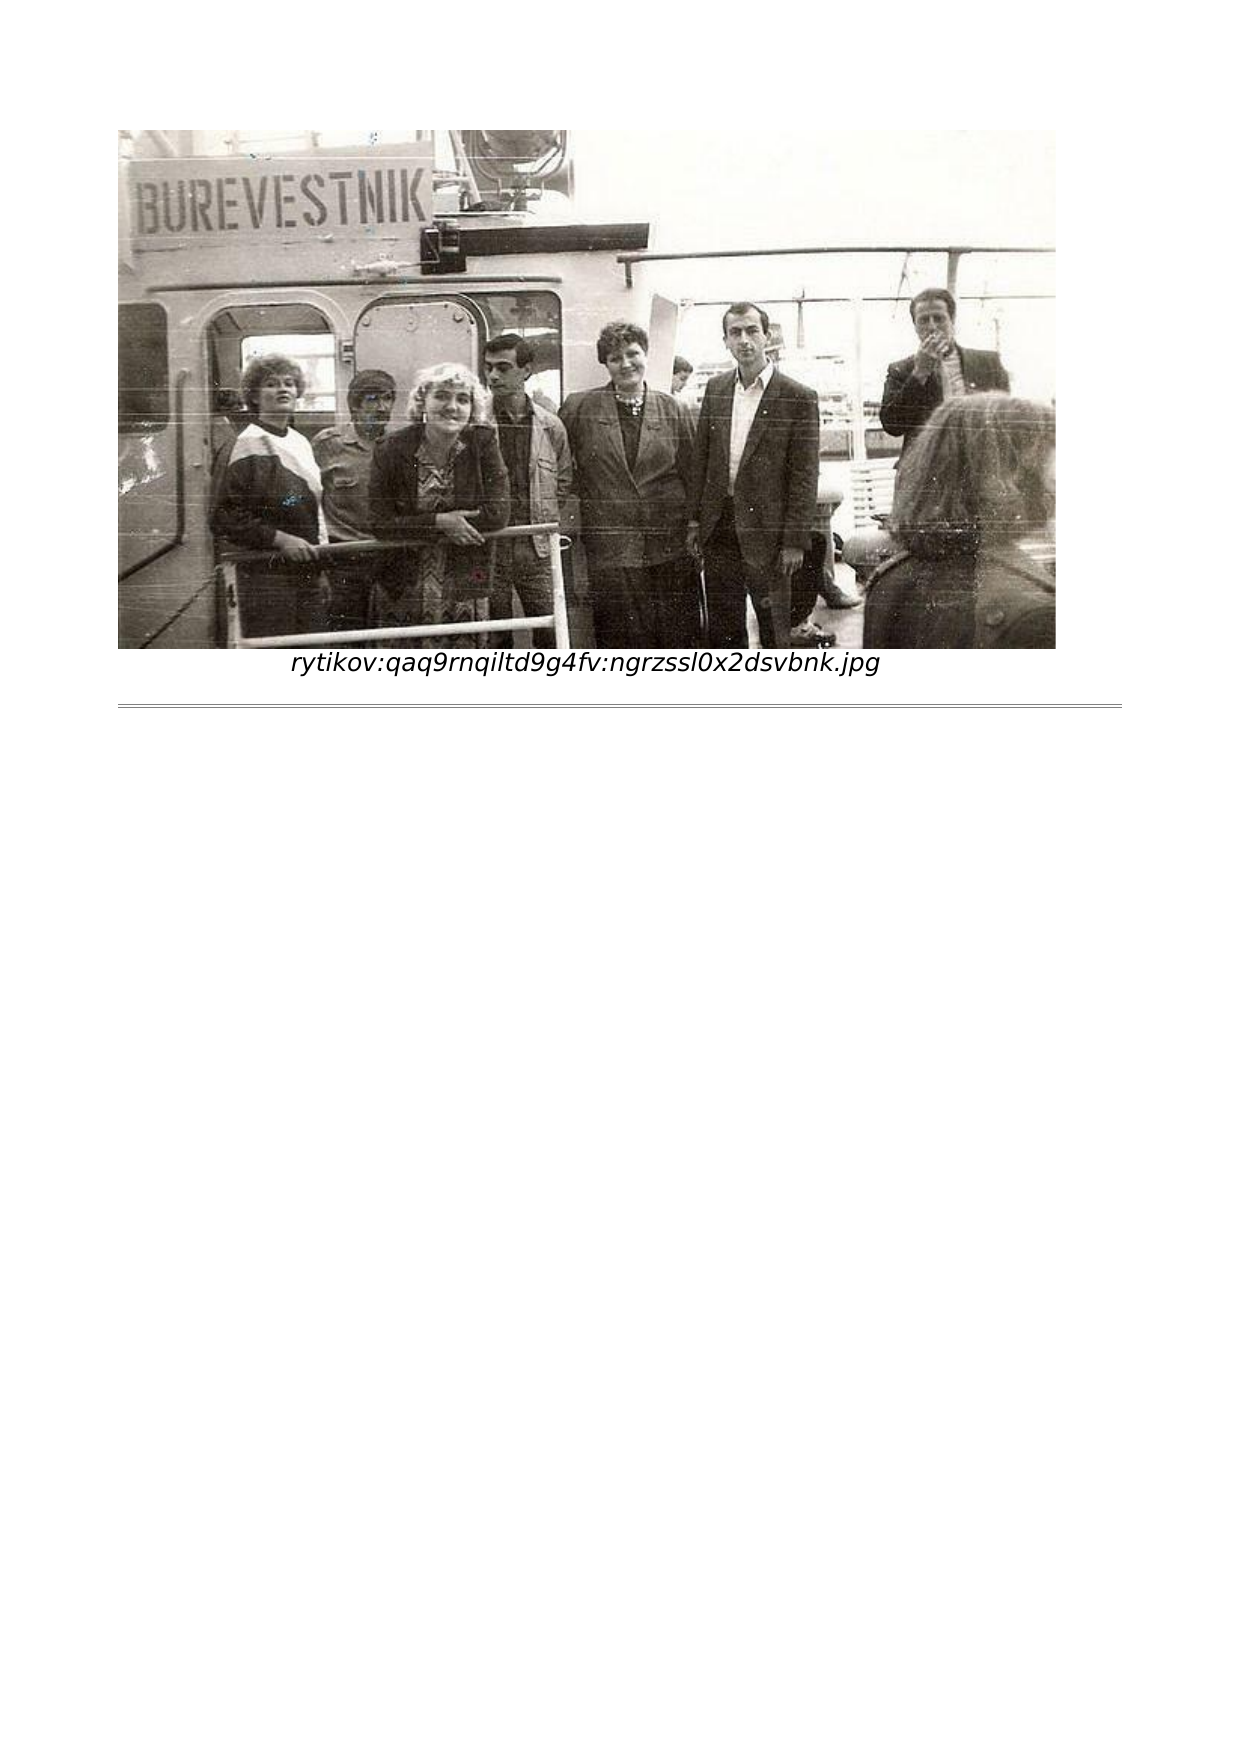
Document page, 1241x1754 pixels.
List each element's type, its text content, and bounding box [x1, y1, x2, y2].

text rytikov:qaq9rnqiltd9g4fv:ngrzssl0x2dsvbnk.jpg [118, 649, 1056, 677]
picture [118, 130, 1056, 649]
